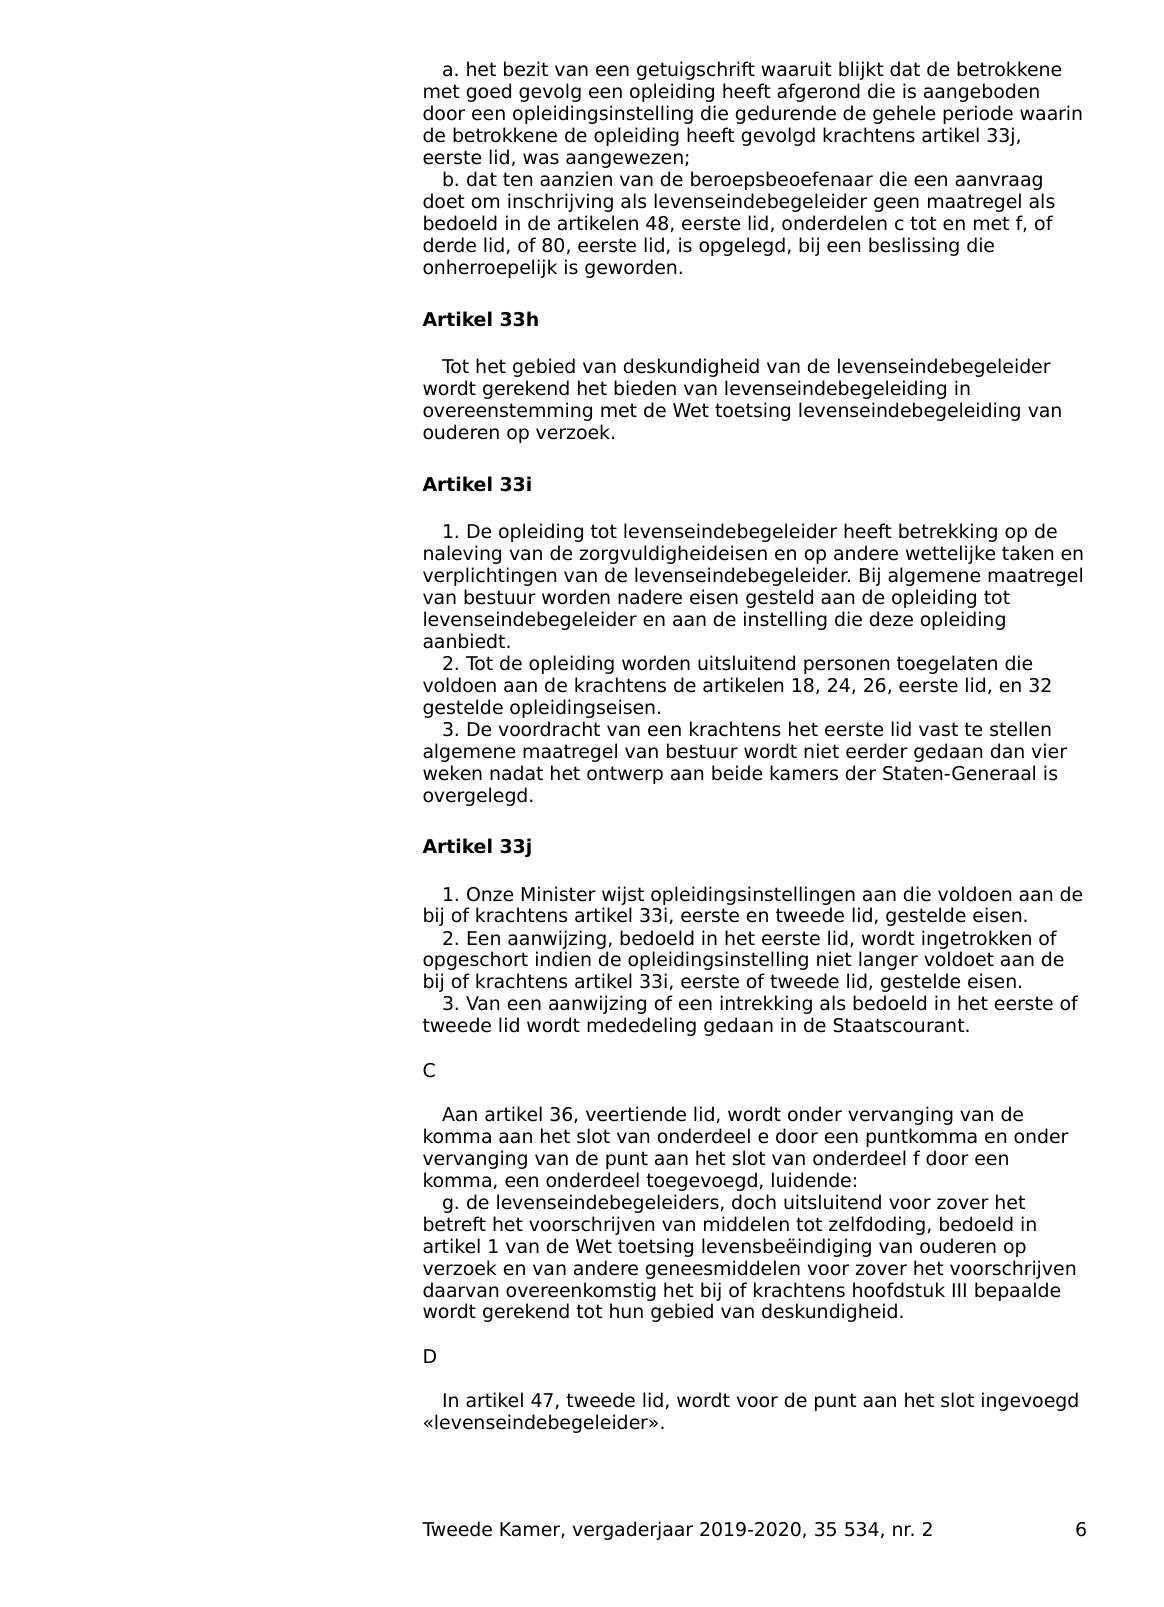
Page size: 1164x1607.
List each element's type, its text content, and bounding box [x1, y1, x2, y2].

text 1. Onze Minister wijst opleidingsinstellingen aan die voldoen aan de bij of krachtens artikel 33i, eerste en tweede lid, gestelde eisen. [422, 883, 1087, 927]
text 2. Tot de opleiding worden uitsluitend personen toegelaten die voldoen aan de krachtens de artikelen 18, 24, 26, eerste lid, en 32 gestelde opleidingseisen. [422, 653, 1087, 718]
text b. dat ten aanzien van de beroepsbeoefenaar die een aanvraag doet om inschrijving als levenseindebegeleider geen maatregel als bedoeld in de artikelen 48, eerste lid, onderdelen c tot en met f, of derde lid, of 80, eerste lid, is opgelegd, bij een beslissing die onherroepelijk is geworden. [422, 169, 1087, 279]
text 2. Een aanwijzing, bedoeld in het eerste lid, wordt ingetrokken of opgeschort indien de opleidingsinstelling niet langer voldoet aan de bij of krachtens artikel 33i, eerste of tweede lid, gestelde eisen. [422, 927, 1087, 993]
text 3. Van een aanwijzing of een intrekking als bedoeld in het eerste of tweede lid wordt mededeling gedaan in de Staatscourant. [422, 993, 1087, 1037]
text Tot het gebied van deskundigheid van de levenseindebegeleider wordt gerekend het bieden van levenseindebegeleiding in overeenstemming met de Wet toetsing levenseindebegeleiding van ouderen op verzoek. [422, 356, 1087, 444]
text g. de levenseindebegeleiders, doch uitsluitend voor zover het betreft het voorschrijven van middelen tot zelfdoding, bedoeld in artikel 1 van de Wet toetsing levensbeëindiging van ouderen op verzoek en van andere geneesmiddelen voor zover het voorschrijven daarvan overeenkomstig het bij of krachtens hoofdstuk III bepaalde wordt gerekend tot hun gebied van deskundigheid. [422, 1192, 1087, 1323]
text D [422, 1346, 1087, 1368]
text Aan artikel 36, veertiende lid, wordt onder vervanging van de komma aan het slot van onderdeel e door een puntkomma en onder vervanging van de punt aan het slot van onderdeel f door een komma, een onderdeel toegevoegd, luidende: [422, 1104, 1087, 1192]
text In artikel 47, tweede lid, wordt voor de punt aan het slot ingevoegd «levenseindebegeleider». [422, 1390, 1087, 1434]
text 1. De opleiding tot levenseindebegeleider heeft betrekking op de naleving van de zorgvuldigheideisen en op andere wettelijke taken en verplichtingen van de levenseindebegeleider. Bij algemene maatregel van bestuur worden nadere eisen gesteld aan de opleiding tot levenseindebegeleider en aan de instelling die deze opleiding aanbiedt. [422, 521, 1087, 653]
text 3. De voordracht van een krachtens het eerste lid vast te stellen algemene maatregel van bestuur wordt niet eerder gedaan dan vier weken nadat het ontwerp aan beide kamers der Staten-Generaal is overgelegd. [422, 718, 1087, 806]
subtitle Artikel 33j [422, 836, 1087, 858]
subtitle Artikel 33h [422, 309, 1087, 331]
text a. het bezit van een getuigschrift waaruit blijkt dat de betrokkene met goed gevolg een opleiding heeft afgerond die is aangeboden door een opleidingsinstelling die gedurende de gehele periode waarin de betrokkene de opleiding heeft gevolgd krachtens artikel 33j, eerste lid, was aangewezen; [422, 59, 1087, 169]
subtitle Artikel 33i [422, 474, 1087, 496]
text C [422, 1059, 1087, 1081]
